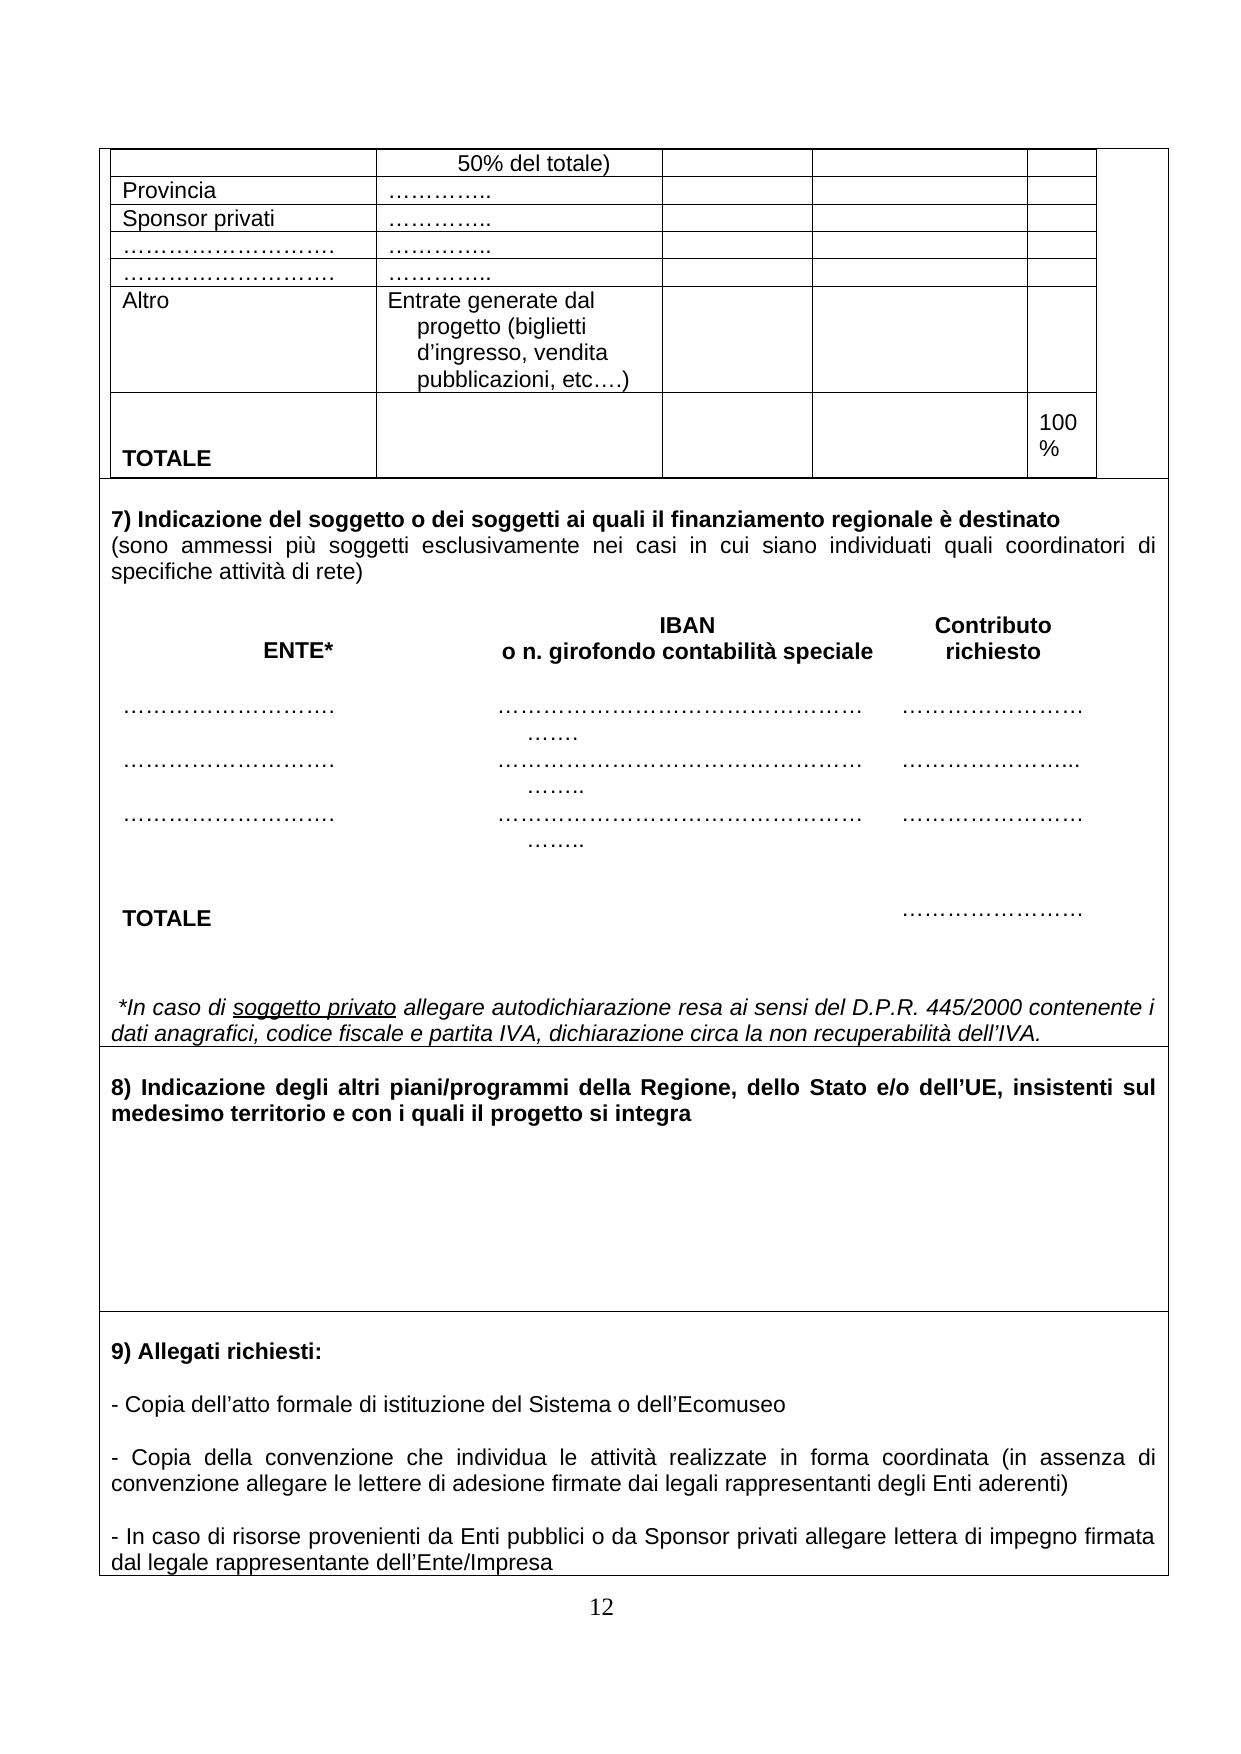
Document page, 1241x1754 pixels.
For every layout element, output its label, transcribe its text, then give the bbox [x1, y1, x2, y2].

table_cell TOTALE [111, 393, 376, 477]
table_cell Entrate generate dal progetto (biglietti d’ingresso, vendita pubblicazioni, etc….) [377, 287, 662, 392]
table_cell …………………… [890, 800, 1096, 852]
table_cell [111, 150, 376, 176]
table_cell …………………… [890, 853, 1096, 964]
table_cell [813, 177, 1027, 203]
table_cell [813, 150, 1027, 176]
table_cell [663, 287, 812, 392]
table_cell ……………………………………………….. [486, 746, 889, 798]
table_cell [813, 259, 1027, 286]
table_cell [813, 393, 1027, 477]
table_cell ………………………………………………. [486, 692, 889, 745]
table_header ENTE* [111, 612, 485, 691]
table_cell [663, 259, 812, 286]
table_cell ………….. [377, 205, 662, 231]
table_cell Provincia [111, 177, 376, 203]
table_cell [663, 232, 812, 258]
table_cell 7) Indicazione del soggetto o dei soggetti ai quali il finanziamento regionale è destinato (sono ammessi più soggetti esclusivamente nei casi in cui siano individuati quali coordinatori di specifiche attività di rete) *In caso di soggetto privato allegare autodichiarazione resa ai sensi del D.P.R. 445/2000 contenente i dati anagrafici, codice fiscale e partita IVA, dichiarazione circa la non recuperabilità dell’IVA. [100, 479, 1168, 1046]
table_cell …………………... [890, 746, 1096, 798]
table_cell ……………………………………………….. [486, 800, 889, 852]
table_cell [813, 287, 1027, 392]
table_cell TOTALE [111, 853, 485, 964]
table_cell [1028, 287, 1096, 392]
table_cell [1028, 150, 1096, 176]
table_cell ………………………. [111, 800, 485, 852]
table_cell [1097, 149, 1168, 478]
table_cell [1028, 259, 1096, 286]
table_cell [1028, 205, 1096, 231]
table_cell [663, 205, 812, 231]
table_header IBAN o n. girofondo contabilità speciale [486, 612, 889, 691]
table_cell ………………………. [111, 746, 485, 798]
table_cell Sponsor privati [111, 205, 376, 231]
table_cell ………….. [377, 177, 662, 203]
table_cell ………………………. [111, 692, 485, 745]
table_cell 8) Indicazione degli altri piani/programmi della Regione, dello Stato e/o dell’UE, insistenti sul medesimo territorio e con i quali il progetto si integra [100, 1047, 1168, 1311]
table_cell Altro [111, 287, 376, 392]
table_cell [1028, 177, 1096, 203]
table_cell [486, 853, 889, 964]
table_cell [377, 393, 662, 477]
table_cell ………….. [377, 259, 662, 286]
table_cell [663, 150, 812, 176]
table_cell 100% [1028, 393, 1096, 477]
table_cell ………………………. [111, 232, 376, 258]
table_cell [813, 205, 1027, 231]
table_cell ………………………. [111, 259, 376, 286]
table_cell [663, 177, 812, 203]
table_cell [663, 393, 812, 477]
table_cell [813, 232, 1027, 258]
table_cell 9) Allegati richiesti: - Copia dell’atto formale di istituzione del Sistema o dell’Ecomuseo - Copia della convenzione che individua le attività realizzate in forma coordinata (in assenza di convenzione allegare le lettere di adesione firmate dai legali rappresentanti degli Enti aderenti) - In caso di risorse provenienti da Enti pubblici o da Sponsor privati allegare lettera di impegno firmata dal legale rappresentante dell’Ente/Impresa [100, 1312, 1168, 1575]
table_cell 50% del totale) [377, 150, 662, 176]
table_cell [1028, 232, 1096, 258]
table_cell ………….. [377, 232, 662, 258]
table_header Contributo richiesto [890, 612, 1096, 691]
table_cell …………………… [890, 692, 1096, 745]
